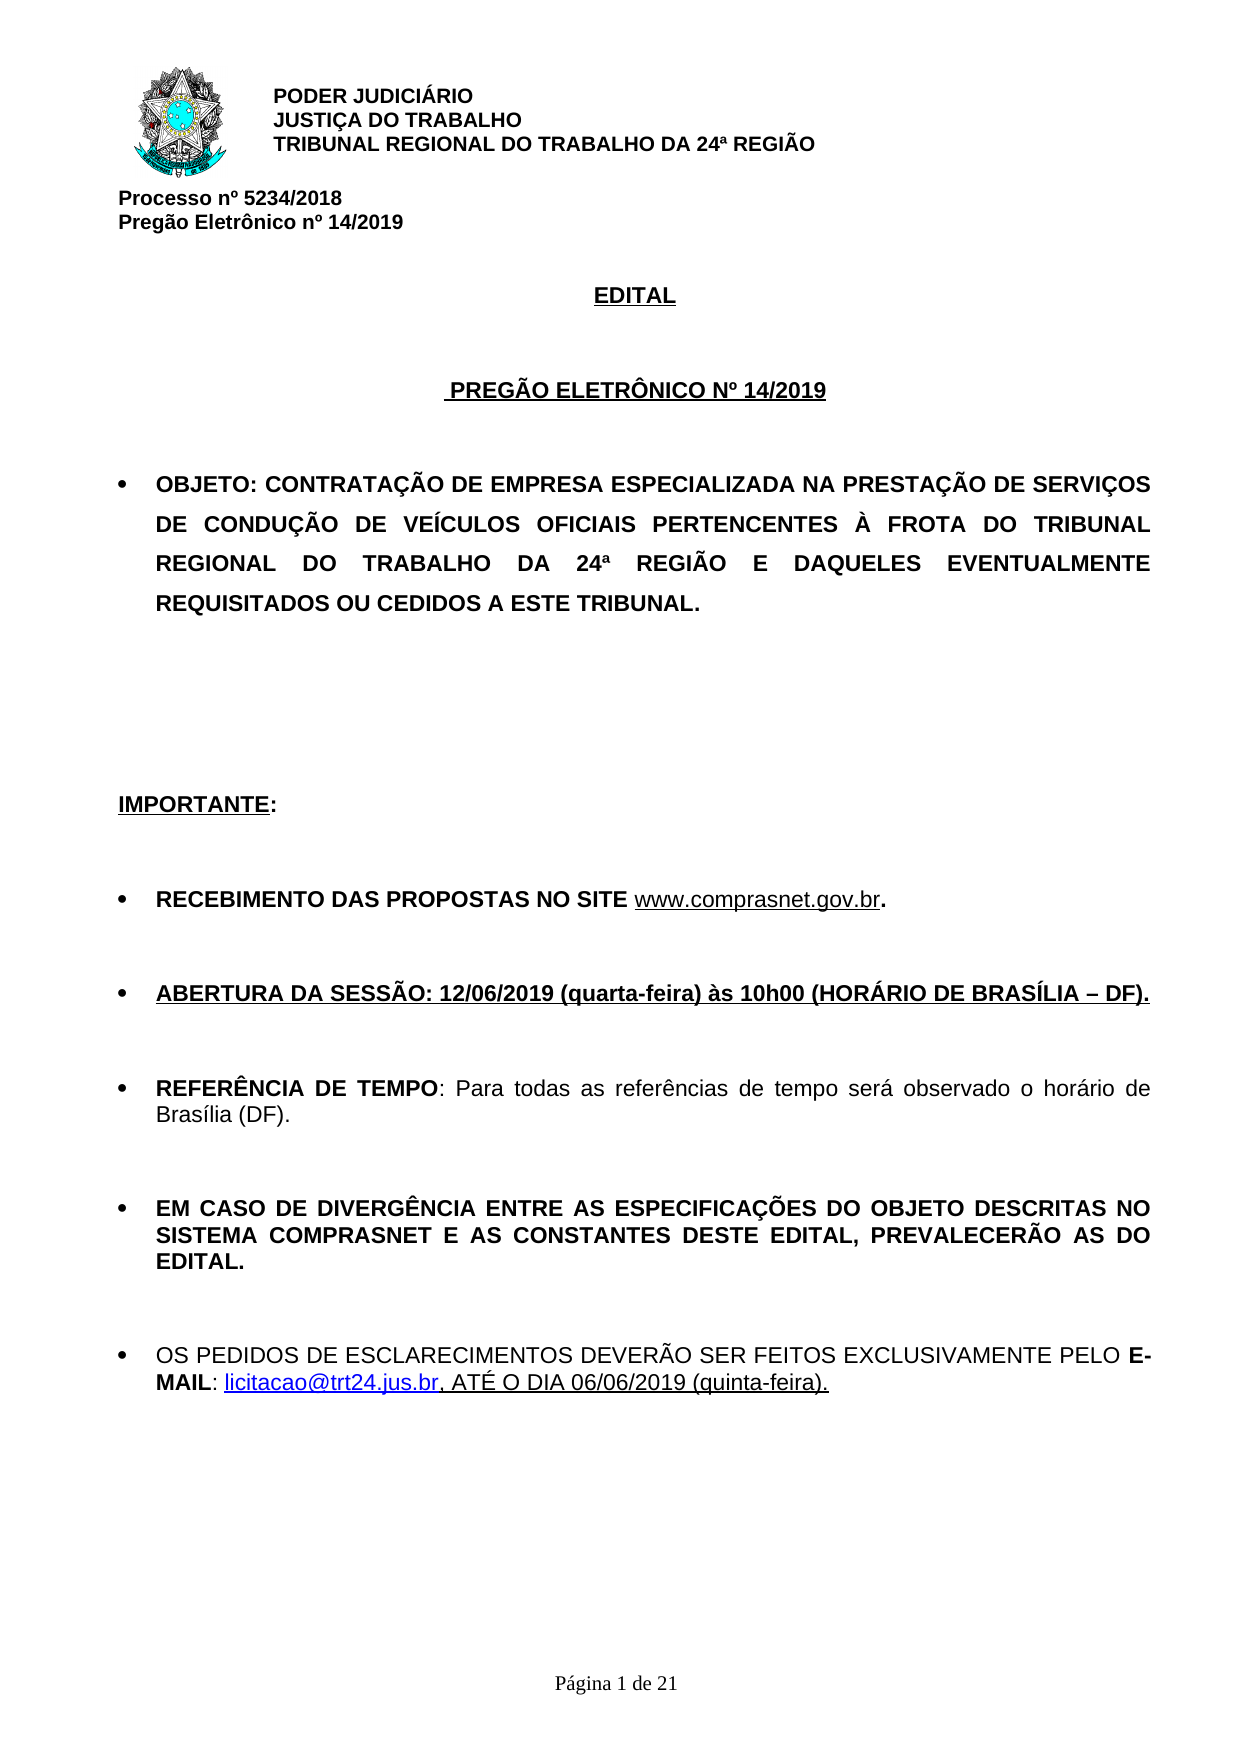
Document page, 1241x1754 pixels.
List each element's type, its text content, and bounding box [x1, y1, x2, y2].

list OS PEDIDOS DE ESCLARECIMENTOS DEVERÃO SER FEITOS EXCLUSIVAMENTE PELO E-MAIL: licitacao@trt24.jus.br, ATÉ O DIA 06/06/2019 (quinta-feira). [118, 1342, 1152, 1395]
list REFERÊNCIA DE TEMPO: Para todas as referências de tempo será observado o horário de Brasília (DF). [118, 1074, 1152, 1127]
list OBJETO: CONTRATAÇÃO DE EMPRESA ESPECIALIZADA NA PRESTAÇÃO DE SERVIÇOS DE CONDUÇÃO DE VEÍCULOS OFICIAIS PERTENCENTES À FROTA DO TRIBUNAL REGIONAL DO TRABALHO DA 24ª REGIÃO E DAQUELES EVENTUALMENTE REQUISITADOS OU CEDIDOS A ESTE TRIBUNAL. [118, 471, 1152, 616]
picture [133, 66, 228, 178]
subtitle PREGÃO ELETRÔNICO Nº 14/2019 [118, 377, 1152, 403]
subtitle EDITAL [118, 282, 1152, 309]
text IMPORTANTE: [118, 791, 1152, 818]
list RECEBIMENTO DAS PROPOSTAS NO SITE www.comprasnet.gov.br. [118, 886, 1152, 912]
list EM CASO DE DIVERGÊNCIA ENTRE AS ESPECIFICAÇÕES DO OBJETO DESCRITAS NO SISTEMA COMPRASNET E AS CONSTANTES DESTE EDITAL, PREVALECERÃO AS DO EDITAL. [118, 1195, 1152, 1274]
list ABERTURA DA SESSÃO: 12/06/2019 (quarta-feira) às 10h00 (HORÁRIO DE BRASÍLIA – DF). [118, 980, 1152, 1006]
